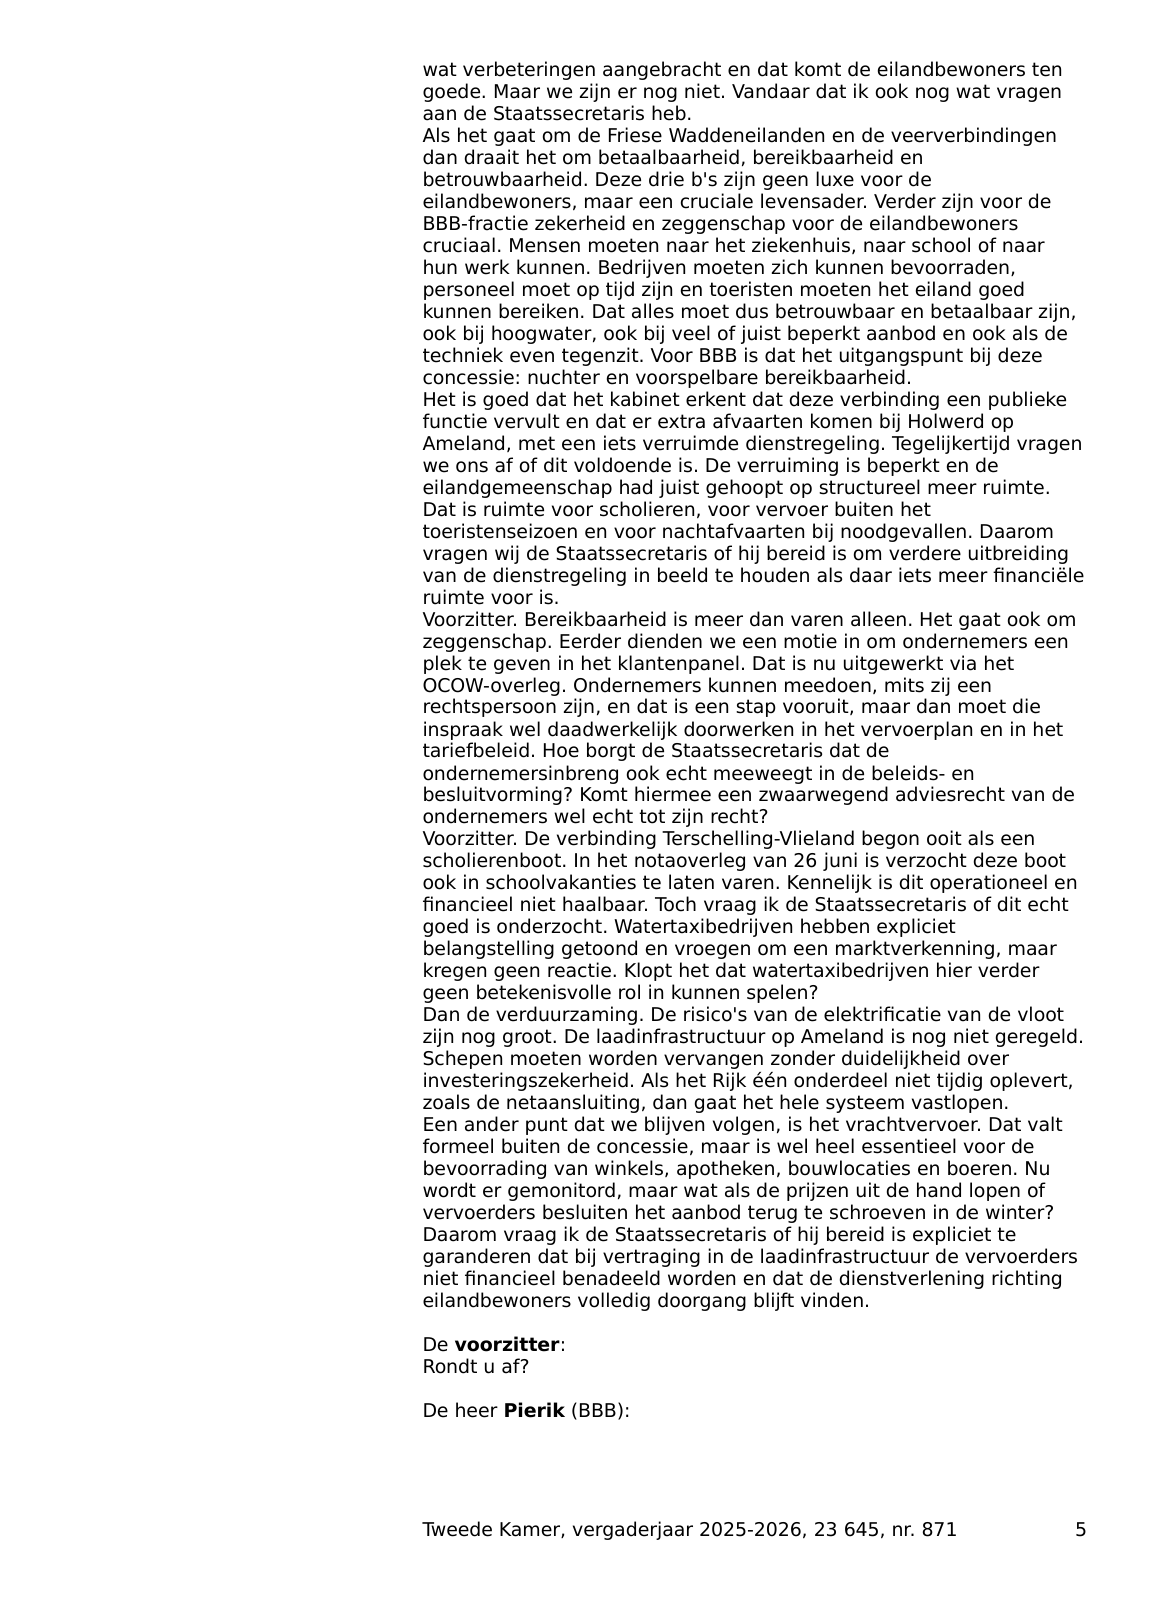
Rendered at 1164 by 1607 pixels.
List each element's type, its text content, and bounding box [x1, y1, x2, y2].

text Voorzitter. De verbinding Terschelling-Vlieland begon ooit als een scholierenboot. In het notaoverleg van 26 juni is verzocht deze boot ook in schoolvakanties te laten varen. Kennelijk is dit operationeel en financieel niet haalbaar. Toch vraag ik de Staatssecretaris of dit echt goed is onderzocht. Watertaxibedrijven hebben expliciet belangstelling getoond en vroegen om een marktverkenning, maar kregen geen reactie. Klopt het dat watertaxibedrijven hier verder geen betekenisvolle rol in kunnen spelen? [422, 828, 1087, 1004]
text Rondt u af? [422, 1356, 1087, 1378]
text wat verbeteringen aangebracht en dat komt de eilandbewoners ten goede. Maar we zijn er nog niet. Vandaar dat ik ook nog wat vragen aan de Staatssecretaris heb. [422, 59, 1087, 125]
text Het is goed dat het kabinet erkent dat deze verbinding een publieke functie vervult en dat er extra afvaarten komen bij Holwerd op Ameland, met een iets verruimde dienstregeling. Tegelijkertijd vragen we ons af of dit voldoende is. De verruiming is beperkt en de eilandgemeenschap had juist gehoopt op structureel meer ruimte. Dat is ruimte voor scholieren, voor vervoer buiten het toeristenseizoen en voor nachtafvaarten bij noodgevallen. Daarom vragen wij de Staatssecretaris of hij bereid is om verdere uitbreiding van de dienstregeling in beeld te houden als daar iets meer financiële ruimte voor is. [422, 389, 1087, 608]
text Een ander punt dat we blijven volgen, is het vrachtvervoer. Dat valt formeel buiten de concessie, maar is wel heel essentieel voor de bevoorrading van winkels, apotheken, bouwlocaties en boeren. Nu wordt er gemonitord, maar wat als de prijzen uit de hand lopen of vervoerders besluiten het aanbod terug te schroeven in de winter? Daarom vraag ik de Staatssecretaris of hij bereid is expliciet te garanderen dat bij vertraging in de laadinfrastructuur de vervoerders niet financieel benadeeld worden en dat de dienstverlening richting eilandbewoners volledig doorgang blijft vinden. [422, 1114, 1087, 1312]
text De heer Pierik (BBB): [422, 1400, 1087, 1422]
text Dan de verduurzaming. De risico's van de elektrificatie van de vloot zijn nog groot. De laadinfrastructuur op Ameland is nog niet geregeld. Schepen moeten worden vervangen zonder duidelijkheid over investeringszekerheid. Als het Rijk één onderdeel niet tijdig oplevert, zoals de netaansluiting, dan gaat het hele systeem vastlopen. [422, 1004, 1087, 1114]
text Als het gaat om de Friese Waddeneilanden en de veerverbindingen dan draait het om betaalbaarheid, bereikbaarheid en betrouwbaarheid. Deze drie b's zijn geen luxe voor de eilandbewoners, maar een cruciale levensader. Verder zijn voor de BBB-fractie zekerheid en zeggenschap voor de eilandbewoners cruciaal. Mensen moeten naar het ziekenhuis, naar school of naar hun werk kunnen. Bedrijven moeten zich kunnen bevoorraden, personeel moet op tijd zijn en toeristen moeten het eiland goed kunnen bereiken. Dat alles moet dus betrouwbaar en betaalbaar zijn, ook bij hoogwater, ook bij veel of juist beperkt aanbod en ook als de techniek even tegenzit. Voor BBB is dat het uitgangspunt bij deze concessie: nuchter en voorspelbare bereikbaarheid. [422, 125, 1087, 389]
text De voorzitter: [422, 1334, 1087, 1356]
text Voorzitter. Bereikbaarheid is meer dan varen alleen. Het gaat ook om zeggenschap. Eerder dienden we een motie in om ondernemers een plek te geven in het klantenpanel. Dat is nu uitgewerkt via het OCOW-overleg. Ondernemers kunnen meedoen, mits zij een rechtspersoon zijn, en dat is een stap vooruit, maar dan moet die inspraak wel daadwerkelijk doorwerken in het vervoerplan en in het tariefbeleid. Hoe borgt de Staatssecretaris dat de ondernemersinbreng ook echt meeweegt in de beleids- en besluitvorming? Komt hiermee een zwaarwegend adviesrecht van de ondernemers wel echt tot zijn recht? [422, 608, 1087, 828]
